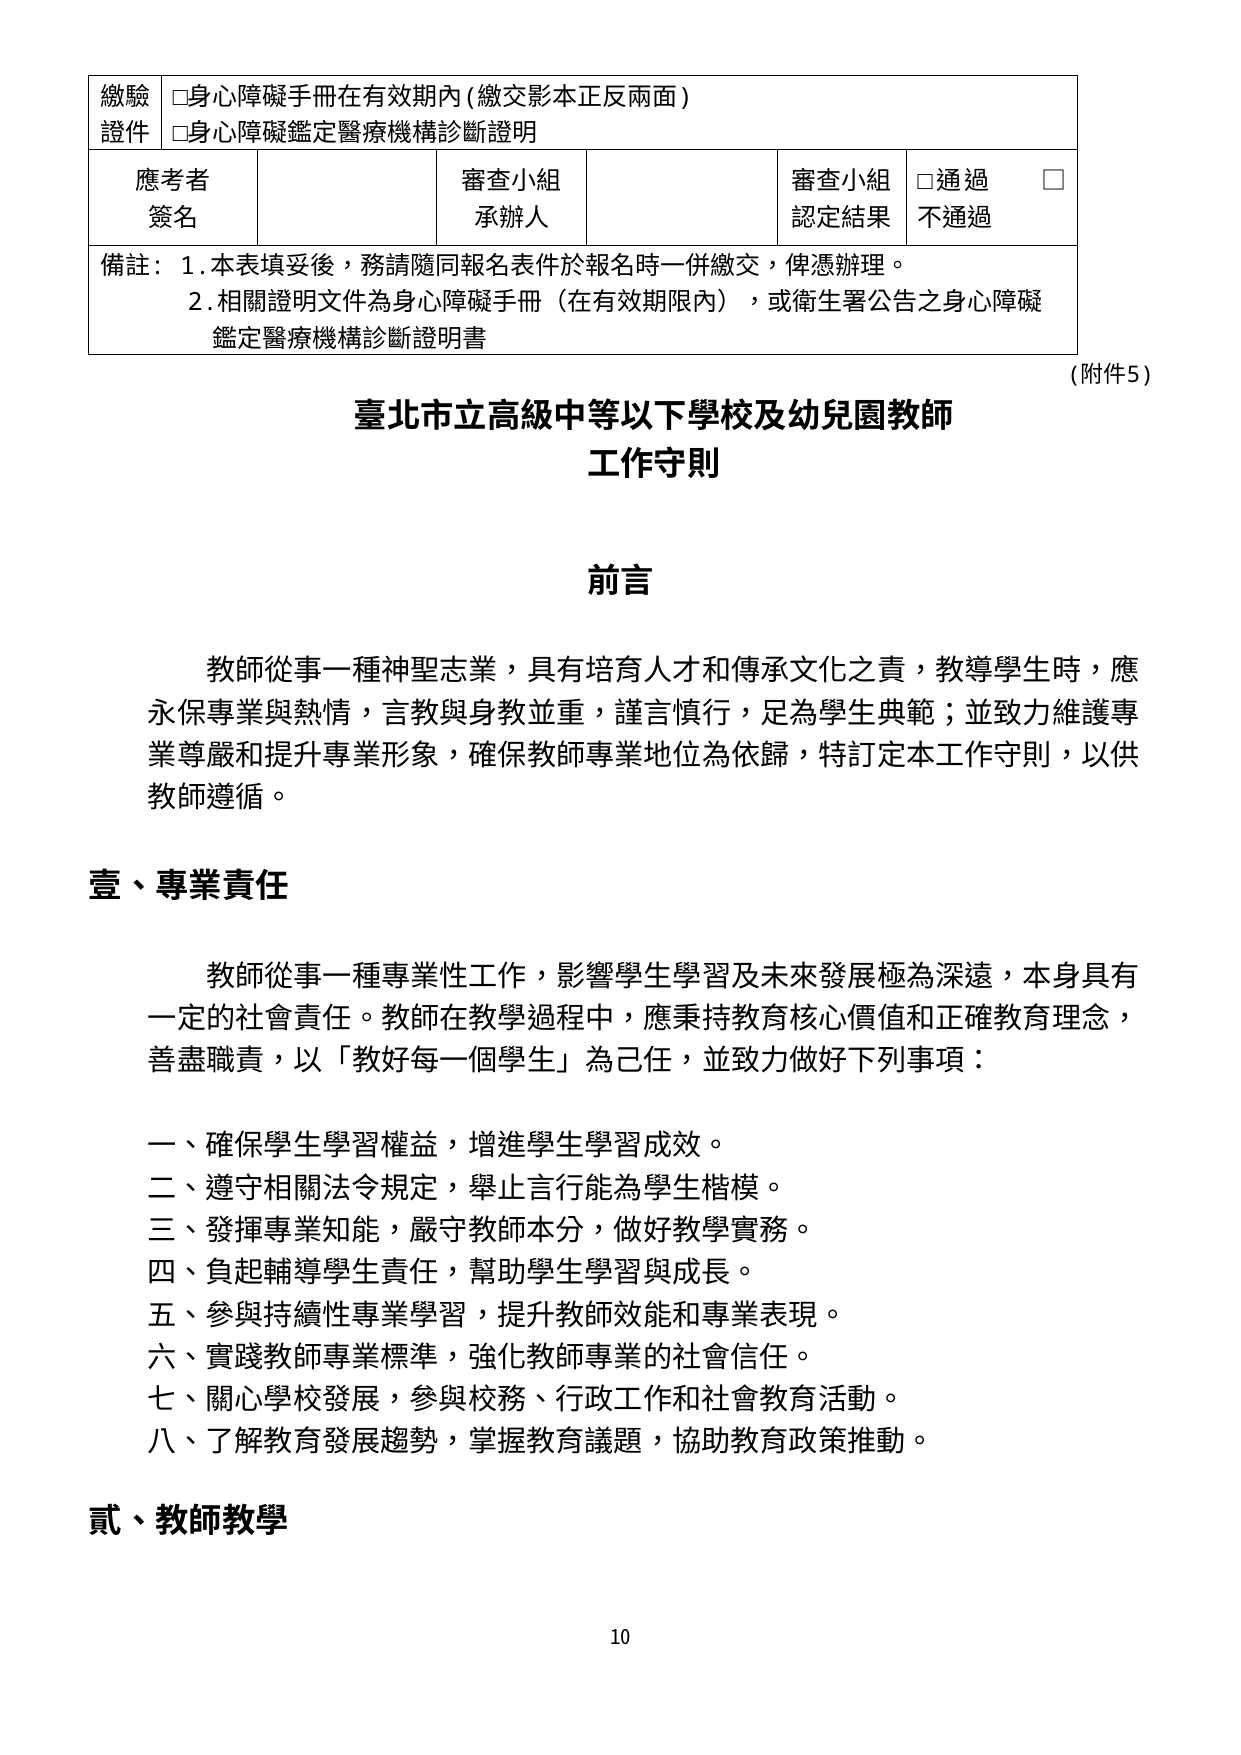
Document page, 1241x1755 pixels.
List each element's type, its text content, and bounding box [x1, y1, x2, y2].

text 八、了解教育發展趨勢，掌握教育議題，協助教育政策推動。 [89, 1418, 1152, 1460]
text 二、遵守相關法令規定，舉止言行能為學生楷模。 [89, 1164, 1152, 1206]
table_cell 繳驗 證件 [89, 76, 161, 148]
text 六、實踐教師專業標準，強化教師專業的社會信任。 [89, 1333, 1152, 1376]
table_cell 審查小組認定結果 [778, 150, 906, 244]
table_cell [587, 150, 777, 244]
table_cell □身心障礙手冊在有效期內(繳交影本正反兩面) □身心障礙鑑定醫療機構診斷證明 [162, 76, 1077, 148]
text 四、負起輔導學生責任，幫助學生學習與成長。 [89, 1249, 1152, 1291]
table_cell 審查小組 承辦人 [437, 150, 586, 244]
table_cell 應考者 簽名 [89, 150, 257, 244]
table_cell [258, 150, 436, 244]
text 一、確保學生學習權益，增進學生學習成效。 [89, 1122, 1152, 1164]
text 教師從事一種神聖志業，具有培育人才和傳承文化之責，教導學生時，應永保專業與熱情，言教與身教並重，謹言慎行，足為學生典範；並致力維護專業尊嚴和提升專業形象，確保教師專業地位為依歸，特訂定本工作守則，以供教師遵循。 [148, 647, 1152, 816]
table_cell □通過 □不通過 [907, 150, 1077, 244]
text 三、發揮專業知能，嚴守教師本分，做好教學實務。 [89, 1206, 1152, 1249]
text 壹、專業責任 [89, 859, 1152, 907]
text 五、參與持續性專業學習，提升教師效能和專業表現。 [89, 1291, 1152, 1333]
text (附件5) [89, 355, 1154, 389]
text 前言 [89, 553, 1152, 602]
text 教師從事一種專業性工作，影響學生學習及未來發展極為深遠，本身具有一定的社會責任。教師在教學過程中，應秉持教育核心價值和正確教育理念，善盡職責，以「教好每一個學生」為己任，並致力做好下列事項： [148, 952, 1152, 1079]
text 工作守則 [89, 437, 1152, 485]
text 臺北市立高級中等以下學校及幼兒園教師 [89, 389, 1152, 437]
text 七、關心學校發展，參與校務、行政工作和社會教育活動。 [89, 1376, 1152, 1418]
table_cell 備註: 1.本表填妥後，務請隨同報名表件於報名時一併繳交，俾憑辦理。 2.相關證明文件為身心障礙手冊（在有效期限內），或衛生署公告之身心障礙鑑定醫療機構診斷證明書 [89, 246, 1077, 354]
text 貳、教師教學 [89, 1494, 1152, 1542]
